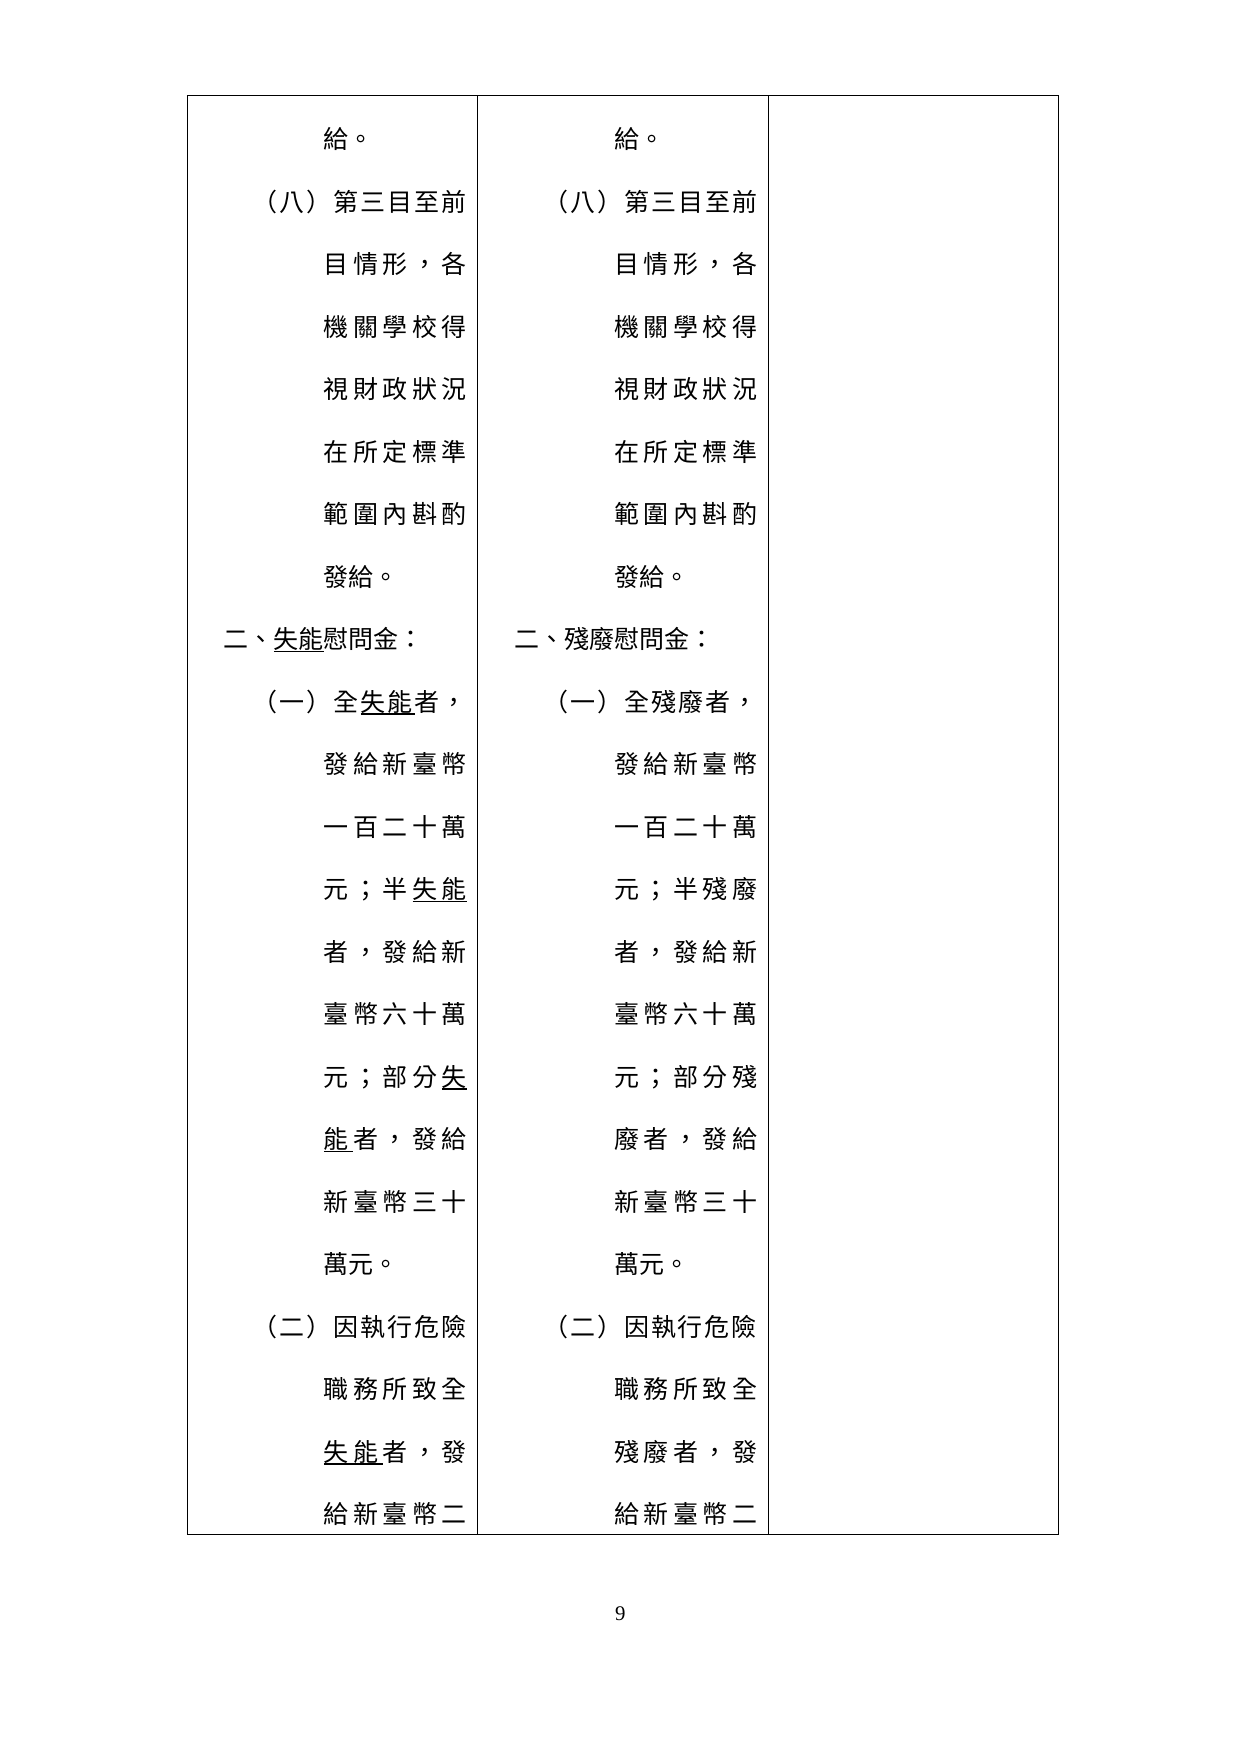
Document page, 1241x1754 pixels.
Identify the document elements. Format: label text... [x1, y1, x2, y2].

table_cell [769, 96, 1058, 1533]
table_cell 給。 （八）第三目至前目情形，各機關學校得視財政狀況在所定標準範圍內斟酌發給。 二、殘廢慰問金： （一）全殘廢者，發給新臺幣一百二十萬元；半殘廢者，發給新臺幣六十萬元；部分殘廢者，發給新臺幣三十萬元。 （二）因執行危險職務所致全殘廢者，發給新臺幣二 [478, 96, 768, 1533]
table_cell 給。 （八）第三目至前目情形，各機關學校得視財政狀況在所定標準範圍內斟酌發給。 二、失能慰問金： （一）全失能者，發給新臺幣一百二十萬元；半失能者，發給新臺幣六十萬元；部分失能者，發給新臺幣三十萬元。 （二）因執行危險職務所致全失能者，發給新臺幣二 [188, 96, 477, 1533]
